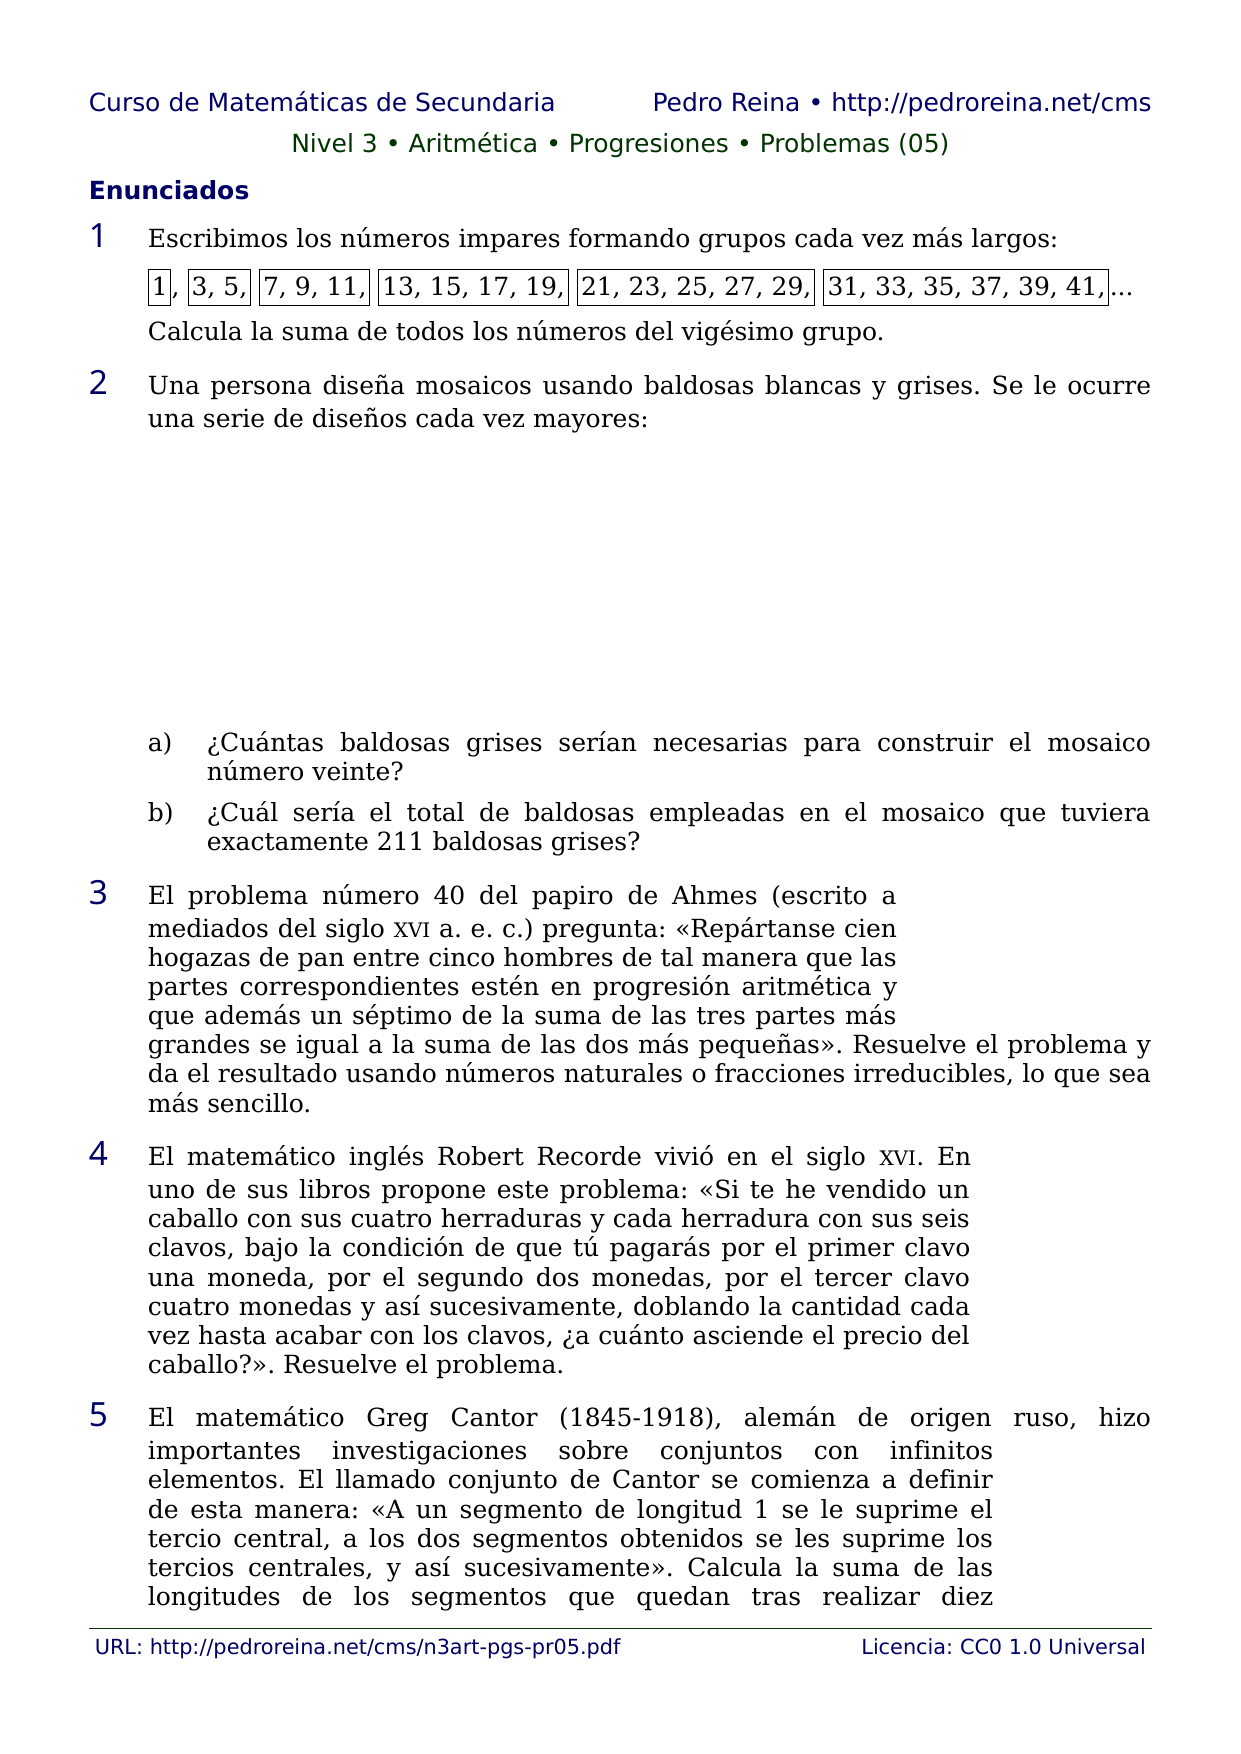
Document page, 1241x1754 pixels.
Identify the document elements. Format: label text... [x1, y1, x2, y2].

text 21, 23, 25, 27, 29, [578, 270, 814, 305]
list El matemático Greg Cantor (1845-1918), alemán de origen ruso, hizo importantes investigaciones sobre conjuntos con infinitos elementos. El llamado conjunto de Cantor se comienza a definir de esta manera: «A un segmento de longitud 1 se le suprime el tercio central, a los dos segmentos obtenidos se les suprime los tercios centrales, y así sucesivamente». Calcula la suma de las longitudes de los segmentos que quedan tras realizar diez [88, 1391, 1152, 1612]
list El matemático inglés Robert Recorde vivió en el siglo xvi. En uno de sus libros propone este problema: «Si te he vendido un caballo con sus cuatro herraduras y cada herradura con sus seis clavos, bajo la condición de que tú pagarás por el primer clavo una moneda, por el segundo dos monedas, por el tercer clavo cuatro monedas y así sucesivamente, doblando la cantidad cada vez hasta acabar con los clavos, ¿a cuánto asciende el precio del caballo?». Resuelve el problema. [88, 1130, 1152, 1379]
list Una persona diseña mosaicos usando baldosas blancas y grises. Se le ocurre una serie de diseños cada vez mayores: [88, 358, 1152, 433]
text 7, 9, 11, [260, 270, 369, 305]
text Calcula la suma de todos los números del vigésimo grupo. [148, 317, 1152, 347]
text 31, 33, 35, 37, 39, 41, [824, 270, 1108, 305]
text 3, 5, [189, 270, 250, 305]
text , [171, 269, 188, 306]
text Nivel 3 • Aritmética • Progresiones • Problemas (05) [88, 129, 1152, 159]
list El problema número 40 del papiro de Ahmes (escrito a mediados del siglo xvi a. e. c.) pregunta: «Repártanse cien hogazas de pan entre cinco hombres de tal manera que las partes correspondientes estén en progresión aritmética y que además un séptimo de la suma de las tres partes más grandes se igual a la suma de las dos más pequeñas». Resuelve el problema y da el resultado usando números naturales o fracciones irreducibles, lo que sea más sencillo. [88, 868, 1152, 1118]
text 1 [149, 270, 170, 305]
text Enunciados [88, 176, 1152, 206]
text ... [1109, 269, 1152, 306]
text a) ¿Cuántas baldosas grises serían necesarias para construir el mosaico número veinte? [148, 728, 1152, 787]
text b) ¿Cuál sería el total de baldosas empleadas en el mosaico que tuviera exactamente 211 baldosas grises? [148, 798, 1152, 857]
list Escribimos los números impares formando grupos cada vez más largos: [88, 211, 1152, 257]
text Curso de Matemáticas de Secundaria Pedro Reina • http://pedroreina.net/cms [88, 88, 1152, 118]
text 13, 15, 17, 19, [379, 270, 568, 305]
